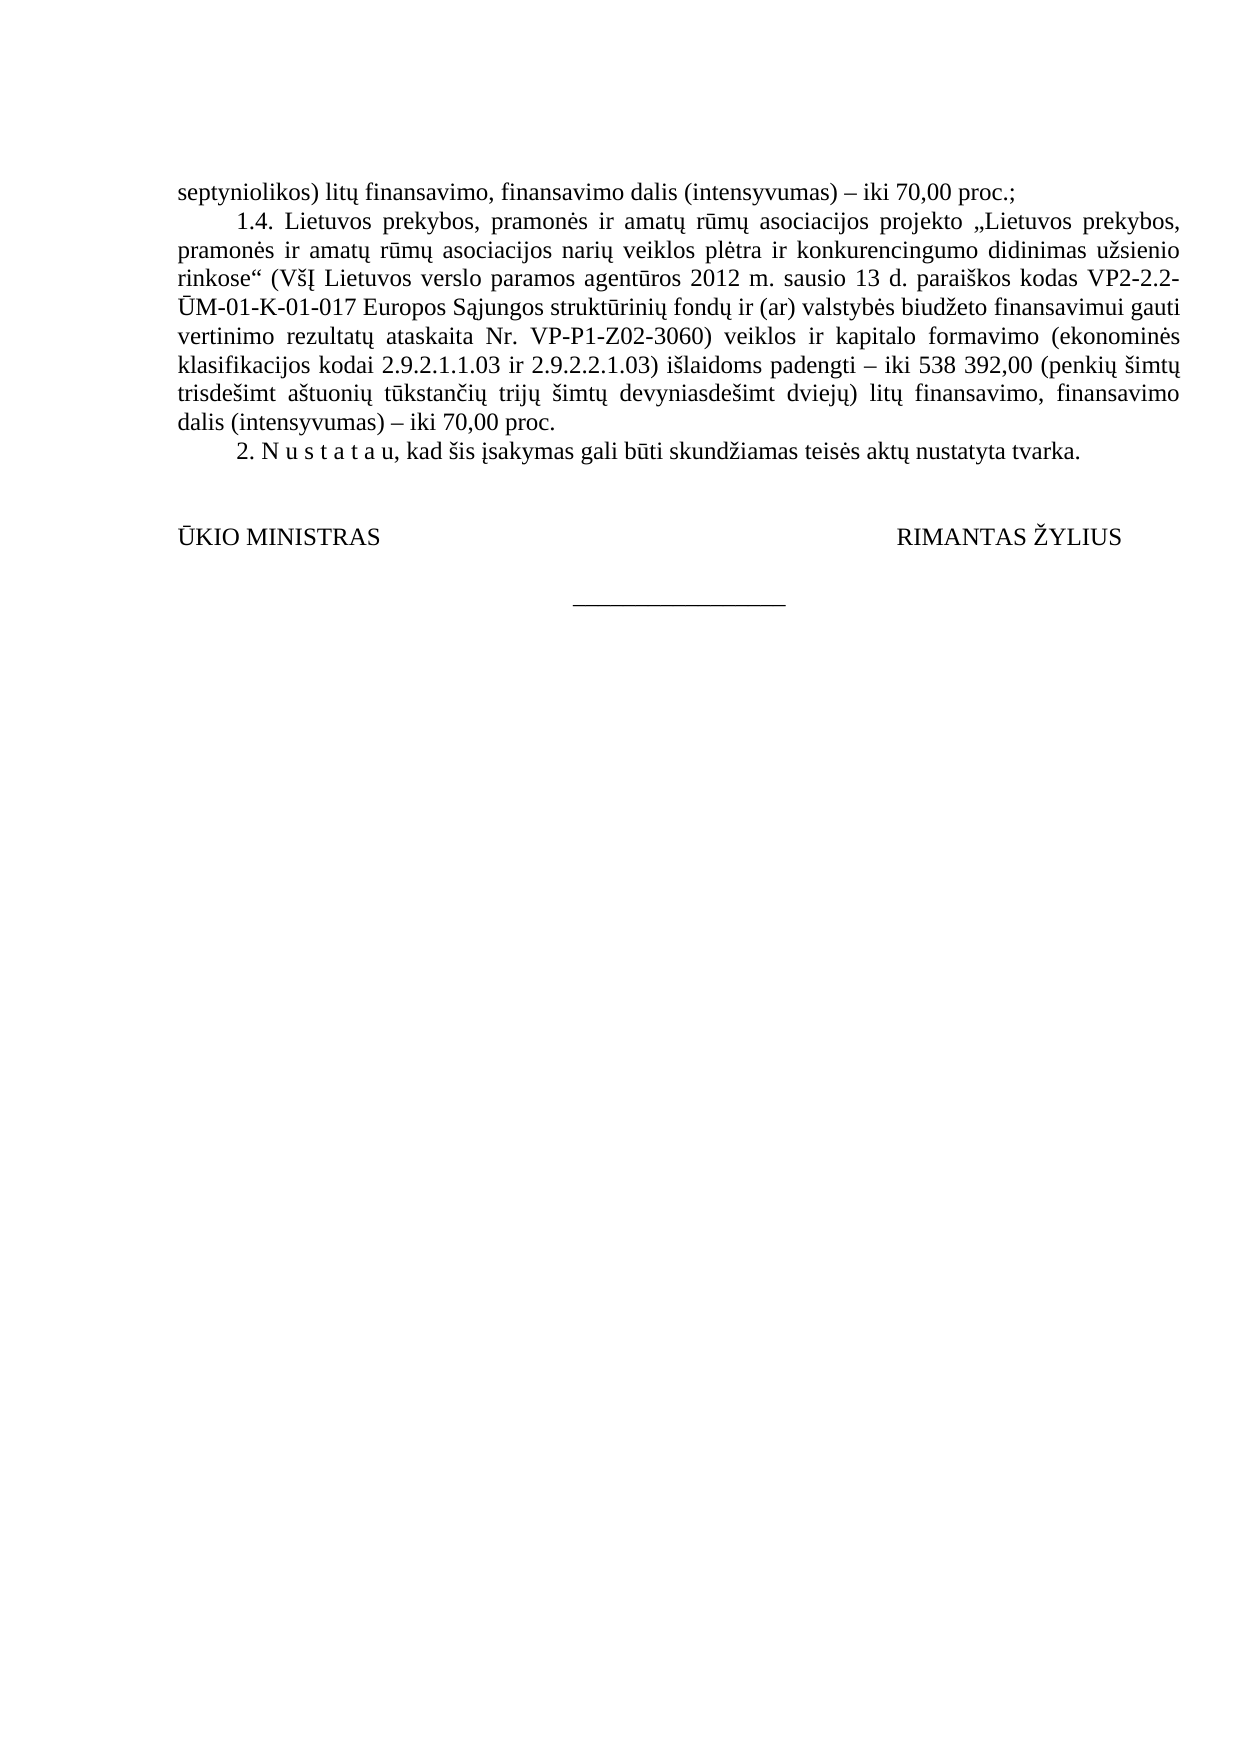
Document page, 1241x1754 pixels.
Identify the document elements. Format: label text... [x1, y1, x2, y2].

text Ūkio ministras Rimantas Žylius [177, 522, 1181, 551]
text _________________ [177, 580, 1181, 608]
text 2. N u s t a t a u, kad šis įsakymas gali būti skundžiamas teisės aktų nustatyta tvarka. [177, 436, 1181, 465]
text septyniolikos) litų finansavimo, finansavimo dalis (intensyvumas) – iki 70,00 proc.; [177, 177, 1181, 206]
text 1.4. Lietuvos prekybos, pramonės ir amatų rūmų asociacijos projekto „Lietuvos prekybos, pramonės ir amatų rūmų asociacijos narių veiklos plėtra ir konkurencingumo didinimas užsienio rinkose“ (VšĮ Lietuvos verslo paramos agentūros 2012 m. sausio 13 d. paraiškos kodas VP2-2.2-ŪM-01-K-01-017 Europos Sąjungos struktūrinių fondų ir (ar) valstybės biudžeto finansavimui gauti vertinimo rezultatų ataskaita Nr. VP-P1-Z02-3060) veiklos ir kapitalo formavimo (ekonominės klasifikacijos kodai 2.9.2.1.1.03 ir 2.9.2.2.1.03) išlaidoms padengti – iki 538 392,00 (penkių šimtų trisdešimt aštuonių tūkstančių trijų šimtų devyniasdešimt dviejų) litų finansavimo, finansavimo dalis (intensyvumas) – iki 70,00 proc. [177, 206, 1181, 436]
